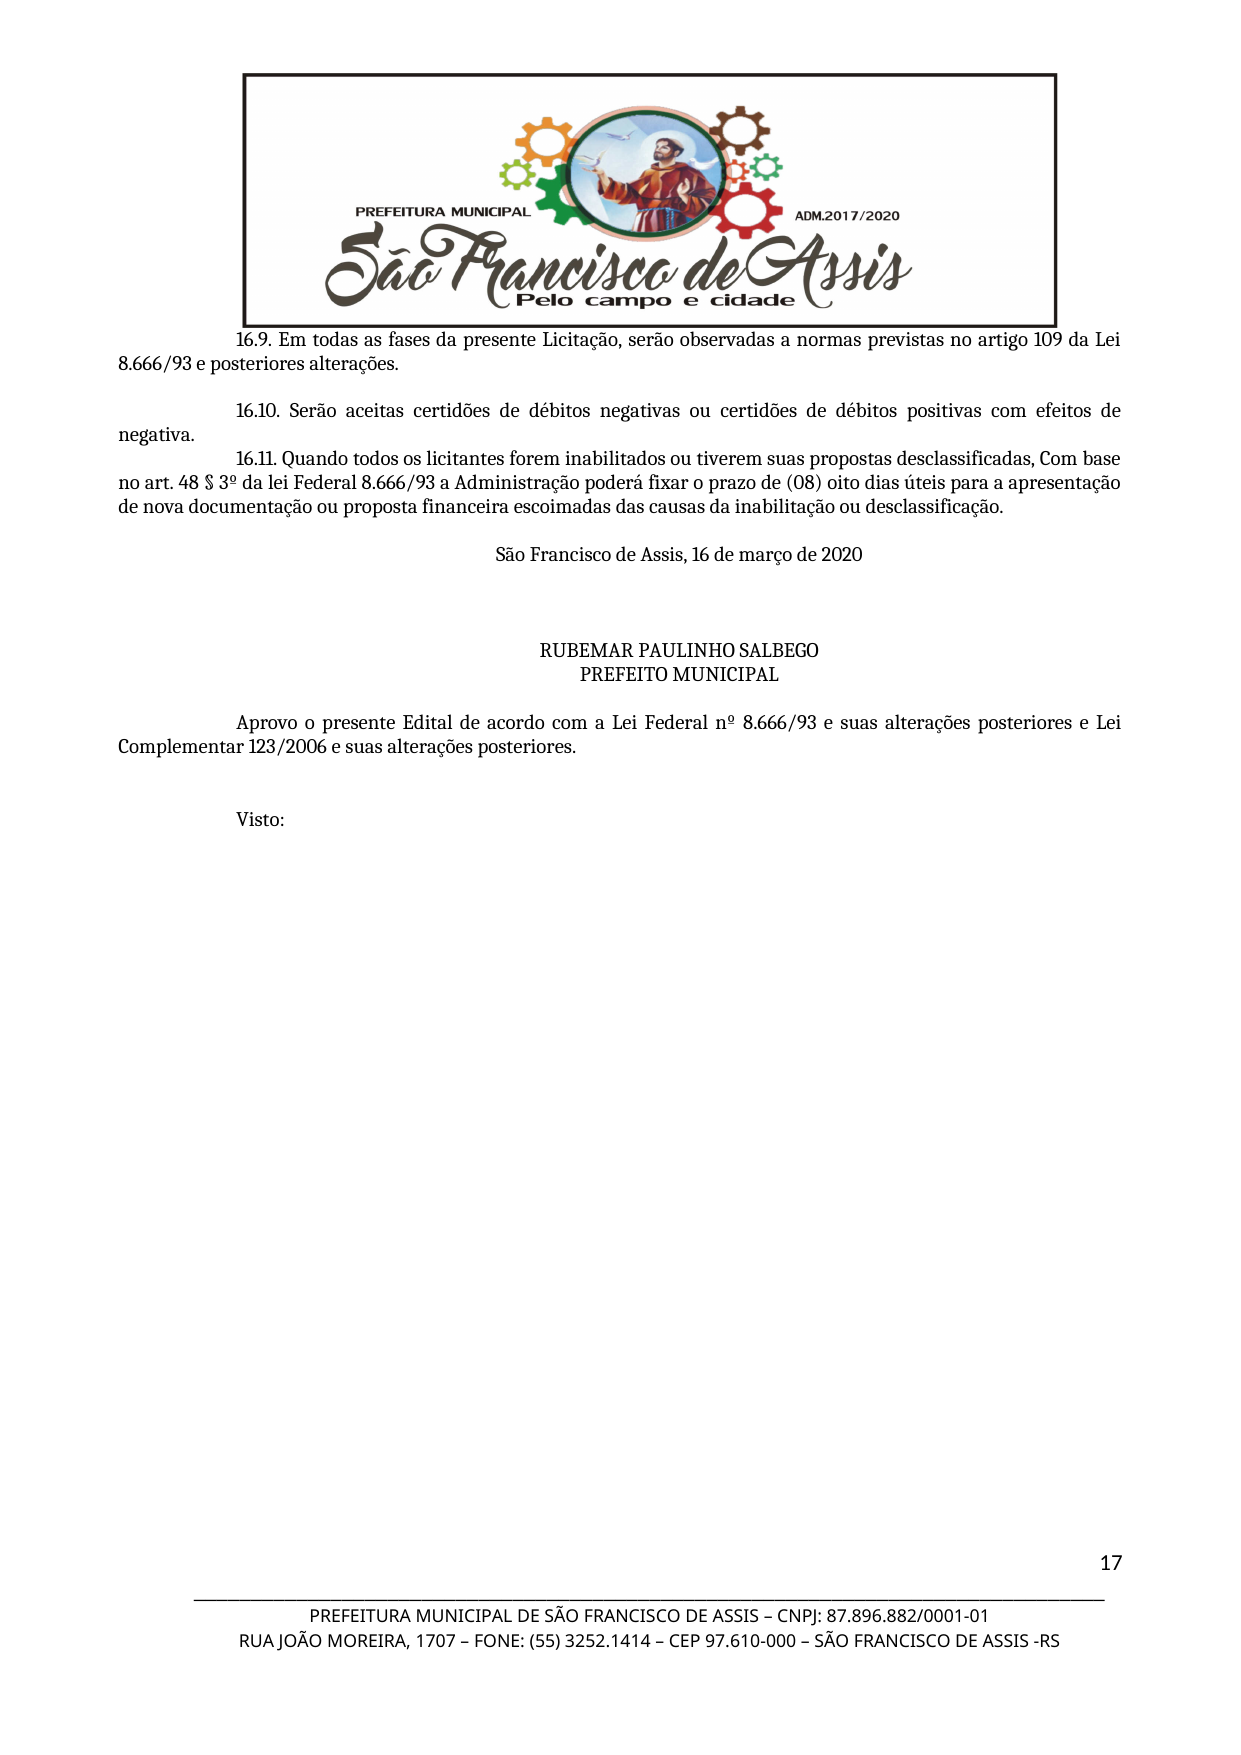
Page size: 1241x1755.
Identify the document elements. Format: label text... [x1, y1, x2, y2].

text São Francisco de Assis, 16 de março de 2020 [118, 543, 1122, 567]
text RUBEMAR PAULINHO SALBEGO [118, 639, 1122, 663]
text 16.9. Em todas as fases da presente Licitação, serão observadas a normas previstas no artigo 109 da Lei 8.666/93 e posteriores alterações. [118, 327, 1122, 375]
text 16.11. Quando todos os licitantes forem inabilitados ou tiverem suas propostas desclassificadas, Com base no art. 48 § 3º da lei Federal 8.666/93 a Administração poderá fixar o prazo de (08) oito dias úteis para a apresentação de nova documentação ou proposta financeira escoimadas das causas da inabilitação ou desclassificação. [118, 447, 1122, 519]
text PREFEITO MUNICIPAL [118, 663, 1122, 687]
text 16.10. Serão aceitas certidões de débitos negativas ou certidões de débitos positivas com efeitos de negativa. [118, 399, 1122, 447]
text Aprovo o presente Edital de acordo com a Lei Federal nº 8.666/93 e suas alterações posteriores e Lei Complementar 123/2006 e suas alterações posteriores. [118, 711, 1122, 758]
text Visto: [118, 807, 1122, 831]
